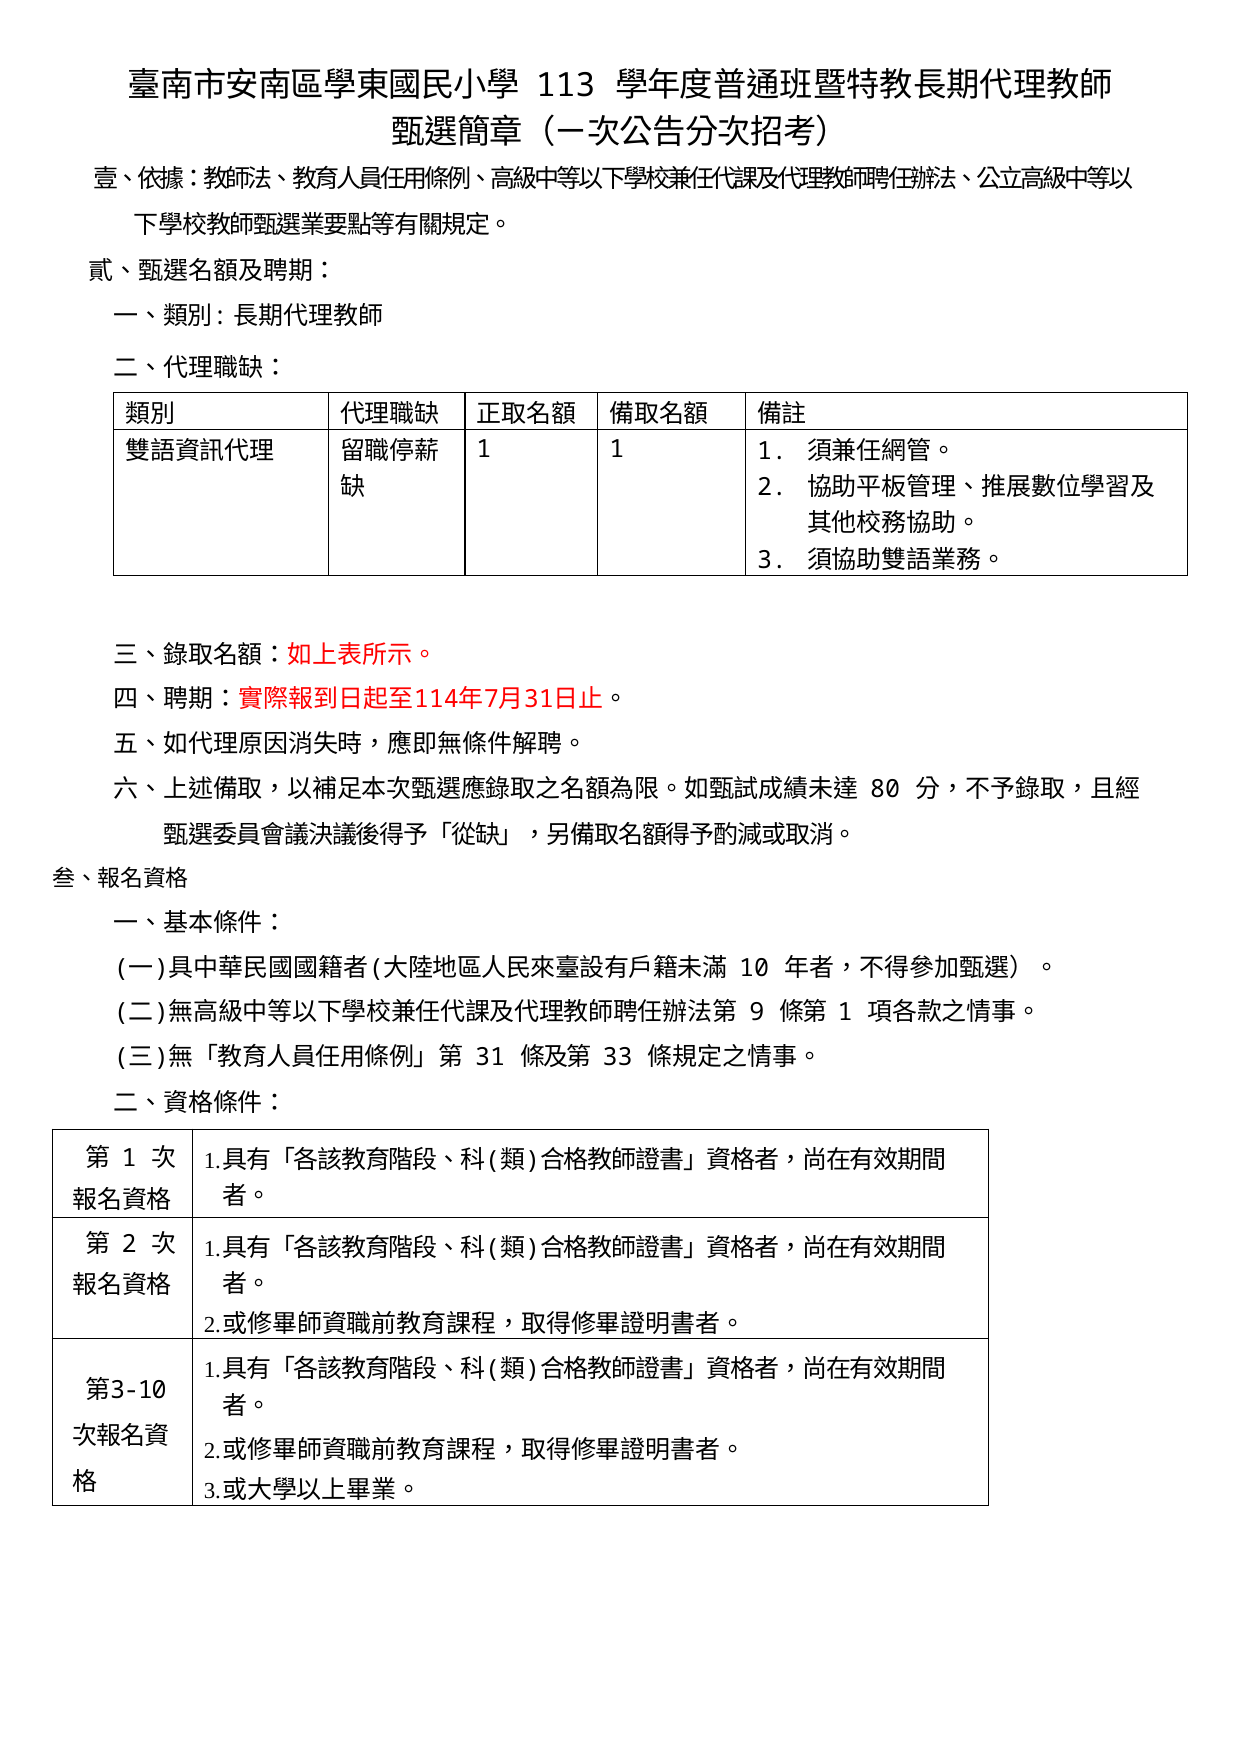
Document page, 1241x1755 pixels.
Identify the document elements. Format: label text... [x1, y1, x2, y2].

table_header 類別 [114, 393, 328, 429]
table_header 正取名額 [466, 393, 597, 429]
text 二、代理職缺： [114, 348, 1002, 384]
table_header 備註 [746, 393, 1187, 429]
text 臺南市安南區學東國民小學 113 學年度普通班暨特教長期代理教師 [52, 58, 1188, 106]
text 甄選簡章（ㄧ次公告分次招考） [52, 107, 1189, 152]
table_header 具有「各該教育階段、科(類)合格教師證書」資格者，尚在有效期間者。 [193, 1130, 988, 1217]
text 一、基本條件： [114, 903, 1188, 939]
text 五、如代理原因消失時，應即無條件解聘。 [114, 724, 1188, 760]
text 壹、依據：教師法、教育人員任用條例、高級中等以下學校兼任代課及代理教師聘任辦法、公立高級中等以下學校教師甄選業要點等有關規定。 [93, 159, 1155, 241]
text 叁、報名資格 [52, 860, 1188, 893]
text 四、聘期：實際報到日起至114年7月31日止。 [114, 679, 1188, 715]
table_cell 第 2 次報名資格 [53, 1218, 192, 1338]
text 六、上述備取，以補足本次甄選應錄取之名額為限。如甄試成績未達 80 分，不予錄取，且經甄選委員會議決議後得予「從缺」，另備取名額得予酌減或取消。 [114, 768, 1152, 851]
table_cell 第3-10次報名資格 [53, 1339, 192, 1505]
table_header 備取名額 [598, 393, 745, 429]
text (二)無高級中等以下學校兼任代課及代理教師聘任辦法第 9 條第 1 項各款之情事。 [114, 992, 1188, 1028]
text (一)具中華民國國籍者(大陸地區人民來臺設有戶籍未滿 10 年者，不得參加甄選）。 [114, 947, 1188, 984]
text (三)無「教育人員任用條例」第 31 條及第 33 條規定之情事。二、資格條件： [114, 1037, 820, 1119]
table_header 第 1 次報名資格 [53, 1130, 192, 1217]
table_cell 具有「各該教育階段、科(類)合格教師證書」資格者，尚在有效期間者。 或修畢師資職前教育課程，取得修畢證明書者。 [193, 1218, 988, 1338]
table_header 代理職缺 [329, 393, 464, 429]
table_cell 雙語資訊代理 [114, 430, 328, 575]
text 三、錄取名額：如上表所示。 [114, 634, 1002, 671]
text 一、類別: 長期代理教師 [114, 295, 1002, 332]
table_cell 留職停薪缺 [329, 430, 464, 575]
table_cell 具有「各該教育階段、科(類)合格教師證書」資格者，尚在有效期間者。 或修畢師資職前教育課程，取得修畢證明書者。 或大學以上畢業。 [193, 1339, 988, 1505]
table_cell 須兼任網管。 協助平板管理、推展數位學習及其他校務協助。 須協助雙語業務。 [746, 430, 1187, 575]
text 貳、甄選名額及聘期： [89, 251, 1188, 287]
table_cell 1 [598, 430, 745, 575]
table_cell 1 [466, 430, 597, 575]
